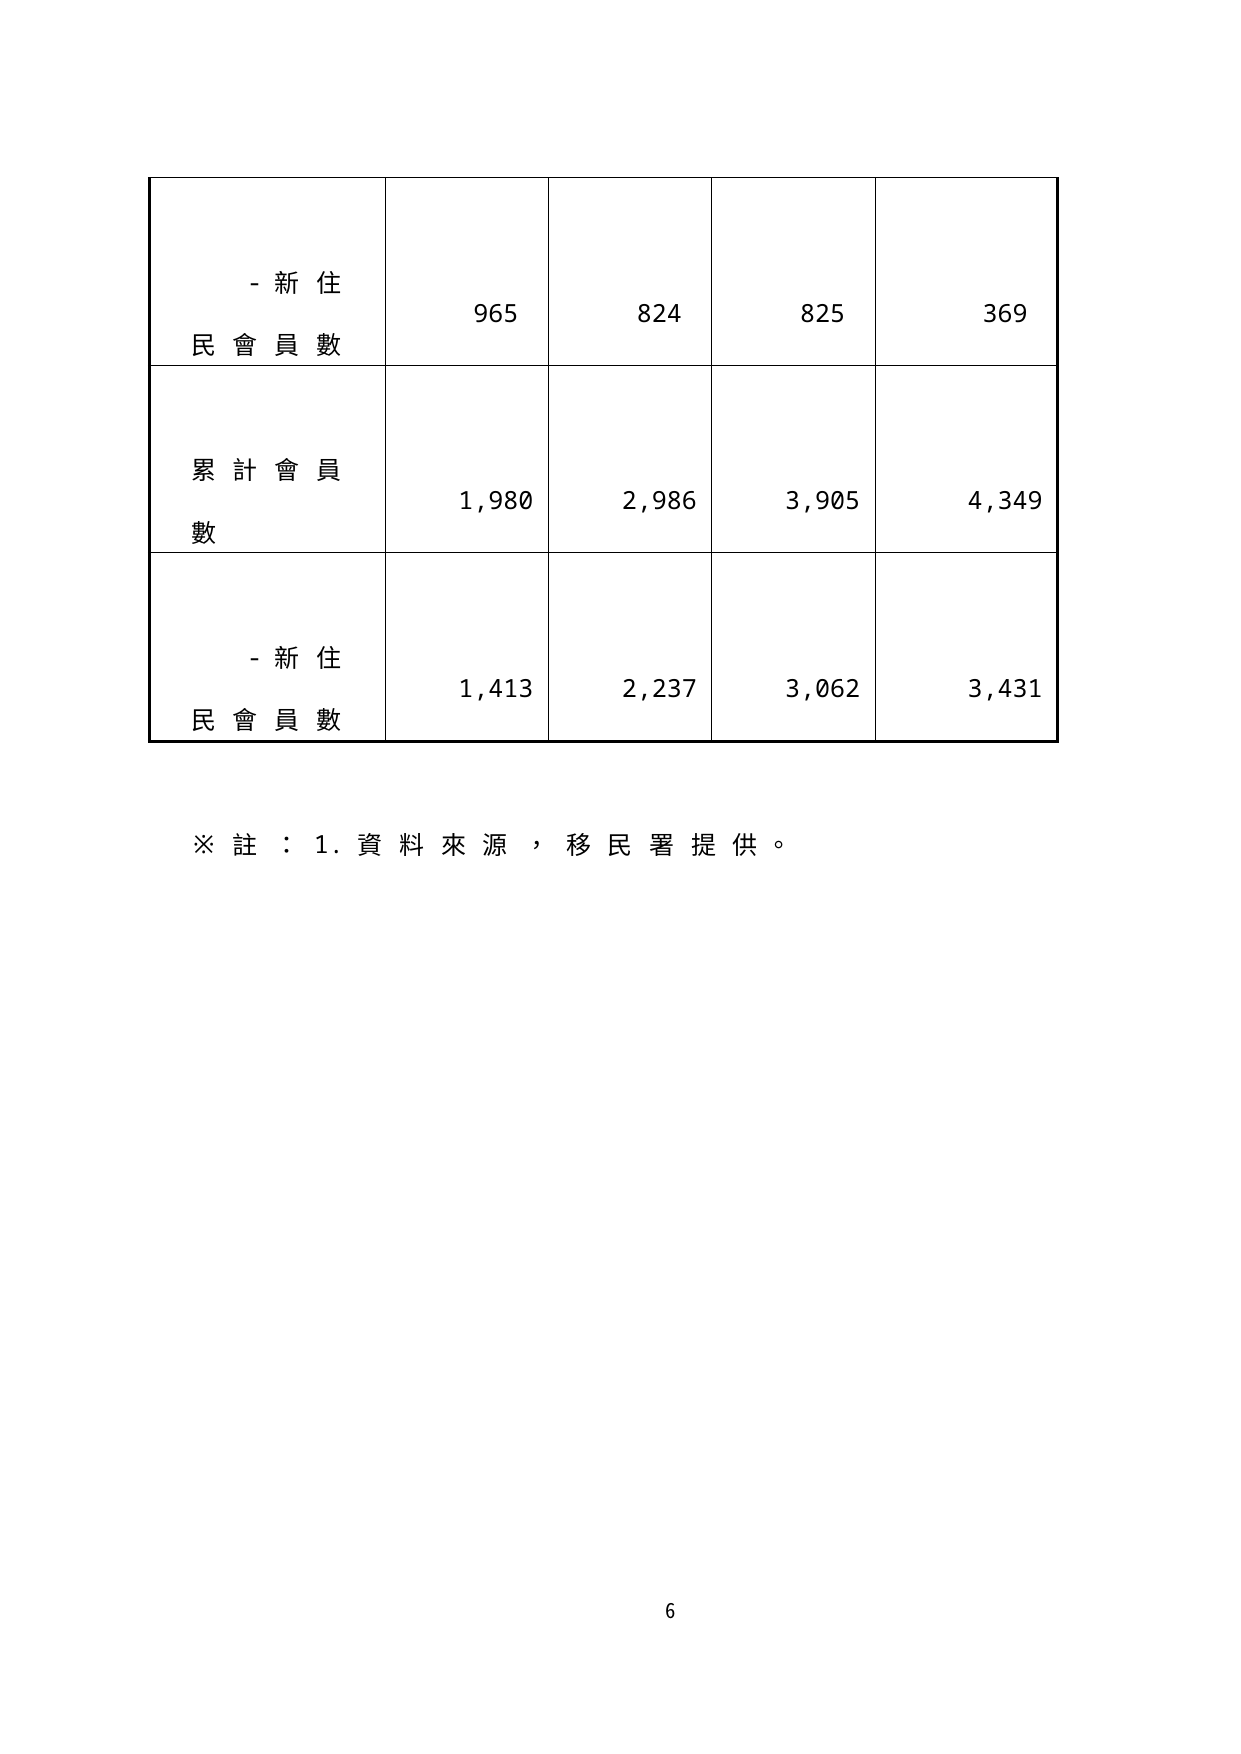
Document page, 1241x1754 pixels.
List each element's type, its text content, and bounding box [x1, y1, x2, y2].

table_cell -新住民會員數 [151, 553, 385, 740]
table_cell 369 [876, 178, 1056, 365]
table_cell 3,431 [876, 553, 1056, 740]
table_cell 824 [549, 178, 711, 365]
table_cell 1,980 [386, 366, 548, 552]
table_cell 1,413 [386, 553, 548, 740]
table_cell 3,905 [712, 366, 875, 552]
table_cell 825 [712, 178, 875, 365]
table_cell -新住民會員數 [151, 178, 385, 365]
table_cell 2,986 [549, 366, 711, 552]
table_cell 累計會員數 [151, 366, 385, 552]
table_cell 965 [386, 178, 548, 365]
table_cell 3,062 [712, 553, 875, 740]
table_cell 2,237 [549, 553, 711, 740]
table_cell 4,349 [876, 366, 1056, 552]
text ※註：1.資料來源，移民署提供。 [183, 802, 1058, 865]
